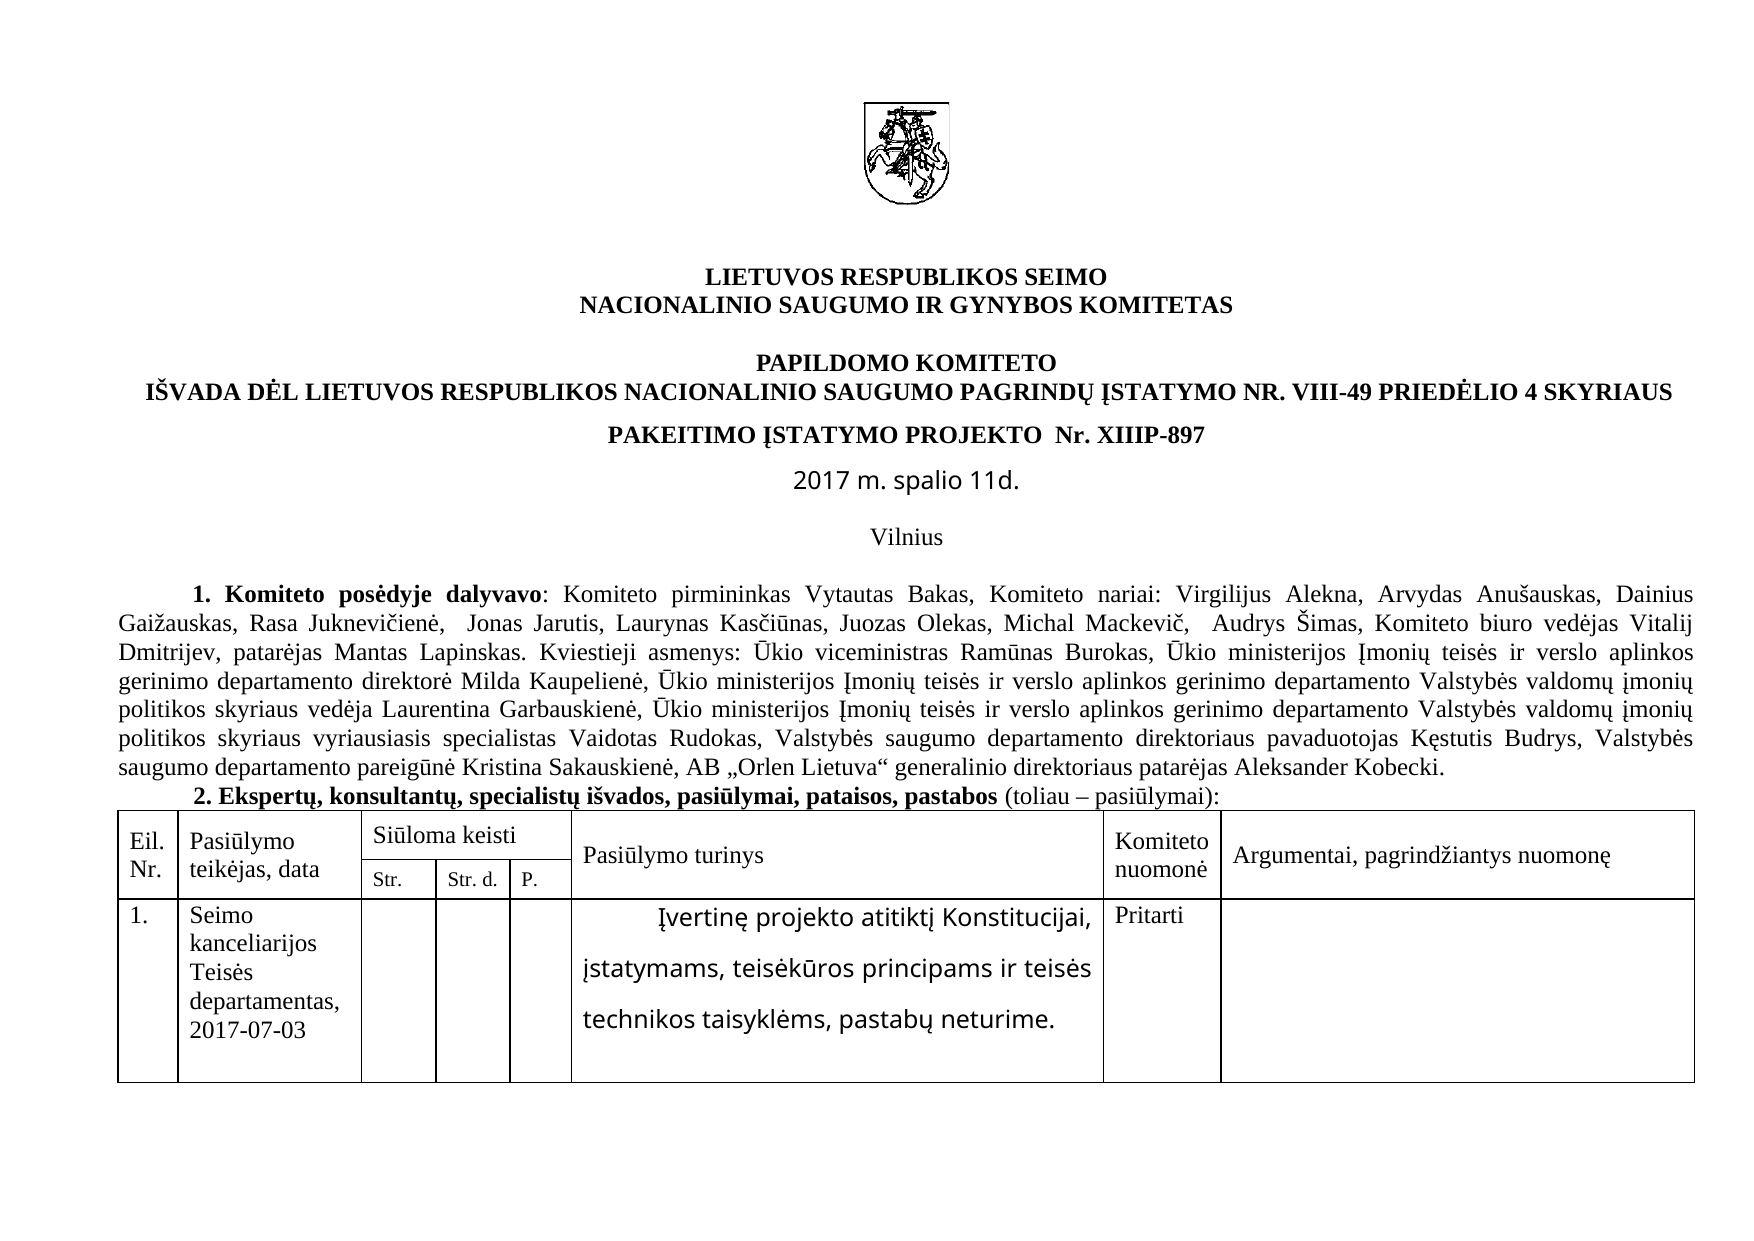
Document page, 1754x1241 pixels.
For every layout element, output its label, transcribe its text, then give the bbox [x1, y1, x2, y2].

table_header Komiteto nuomonė [1104, 811, 1220, 898]
table_cell Str. d. [437, 860, 509, 898]
table_cell Įvertinę projekto atitiktį Konstitucijai, įstatymams, teisėkūros principams ir teisės technikos taisyklėms, pastabų neturime. [572, 900, 1103, 1082]
table_header Eil. Nr. [119, 811, 177, 898]
text LIETUVOS RESPUBLIKOS SEIMO [118, 262, 1694, 290]
text IŠVADA DĖL LIETUVOS RESPUBLIKOS NACIONALINIO SAUGUMO PAGRINDŲ ĮSTATYMO NR. VIII-49 PRIEDĖLIO 4 SKYRIAUS PAKEITIMO ĮSTATYMO PROJEKTO Nr. XIIIP-897 [118, 377, 1694, 448]
table_cell P. [511, 860, 571, 898]
table_cell Seimo kanceliarijos Teisės departamentas, 2017-07-03 [179, 900, 361, 1082]
subtitle paPILDOMO KOMITETO [118, 348, 1694, 377]
table_cell [437, 900, 509, 1082]
text 2. Ekspertų, konsultantų, specialistų išvados, pasiūlymai, pataisos, pastabos (toliau – pasiūlymai): [118, 781, 1694, 809]
text 1. Komiteto posėdyje dalyvavo: Komiteto pirmininkas Vytautas Bakas, Komiteto nariai: Virgilijus Alekna, Arvydas Anušauskas, Dainius Gaižauskas, Rasa Juknevičienė, Jonas Jarutis, Laurynas Kasčiūnas, Juozas Olekas, Michal Mackevič, Audrys Šimas, Komiteto biuro vedėjas Vitalij Dmitrijev, patarėjas Mantas Lapinskas. Kviestieji asmenys: Ūkio viceministras Ramūnas Burokas, Ūkio ministerijos Įmonių teisės ir verslo aplinkos gerinimo departamento direktorė Milda Kaupelienė, Ūkio ministerijos Įmonių teisės ir verslo aplinkos gerinimo departamento Valstybės valdomų įmonių politikos skyriaus vedėja Laurentina Garbauskienė, Ūkio ministerijos Įmonių teisės ir verslo aplinkos gerinimo departamento Valstybės valdomų įmonių politikos skyriaus vyriausiasis specialistas Vaidotas Rudokas, Valstybės saugumo departamento direktoriaus pavaduotojas Kęstutis Budrys, Valstybės saugumo departamento pareigūnė Kristina Sakauskienė, AB „Orlen Lietuva“ generalinio direktoriaus patarėjas Aleksander Kobecki. [118, 579, 1694, 781]
table_cell Pritarti [1104, 900, 1220, 1082]
table_header Argumentai, pagrindžiantys nuomonę [1222, 811, 1694, 898]
table_cell 1. [119, 900, 177, 1082]
text 2017 m. spalio 11d. [118, 463, 1694, 497]
text nacionalinio saugumo ir gynybos komitetas [118, 290, 1694, 319]
table_cell Str. [362, 860, 435, 898]
table_header Pasiūlymo turinys [572, 811, 1103, 898]
text Vilnius [118, 522, 1694, 551]
table_header Pasiūlymo teikėjas, data [179, 811, 361, 898]
table_cell [1222, 900, 1694, 1082]
table_cell [511, 900, 571, 1082]
table_header Siūloma keisti [362, 811, 571, 859]
table_cell [362, 900, 435, 1082]
